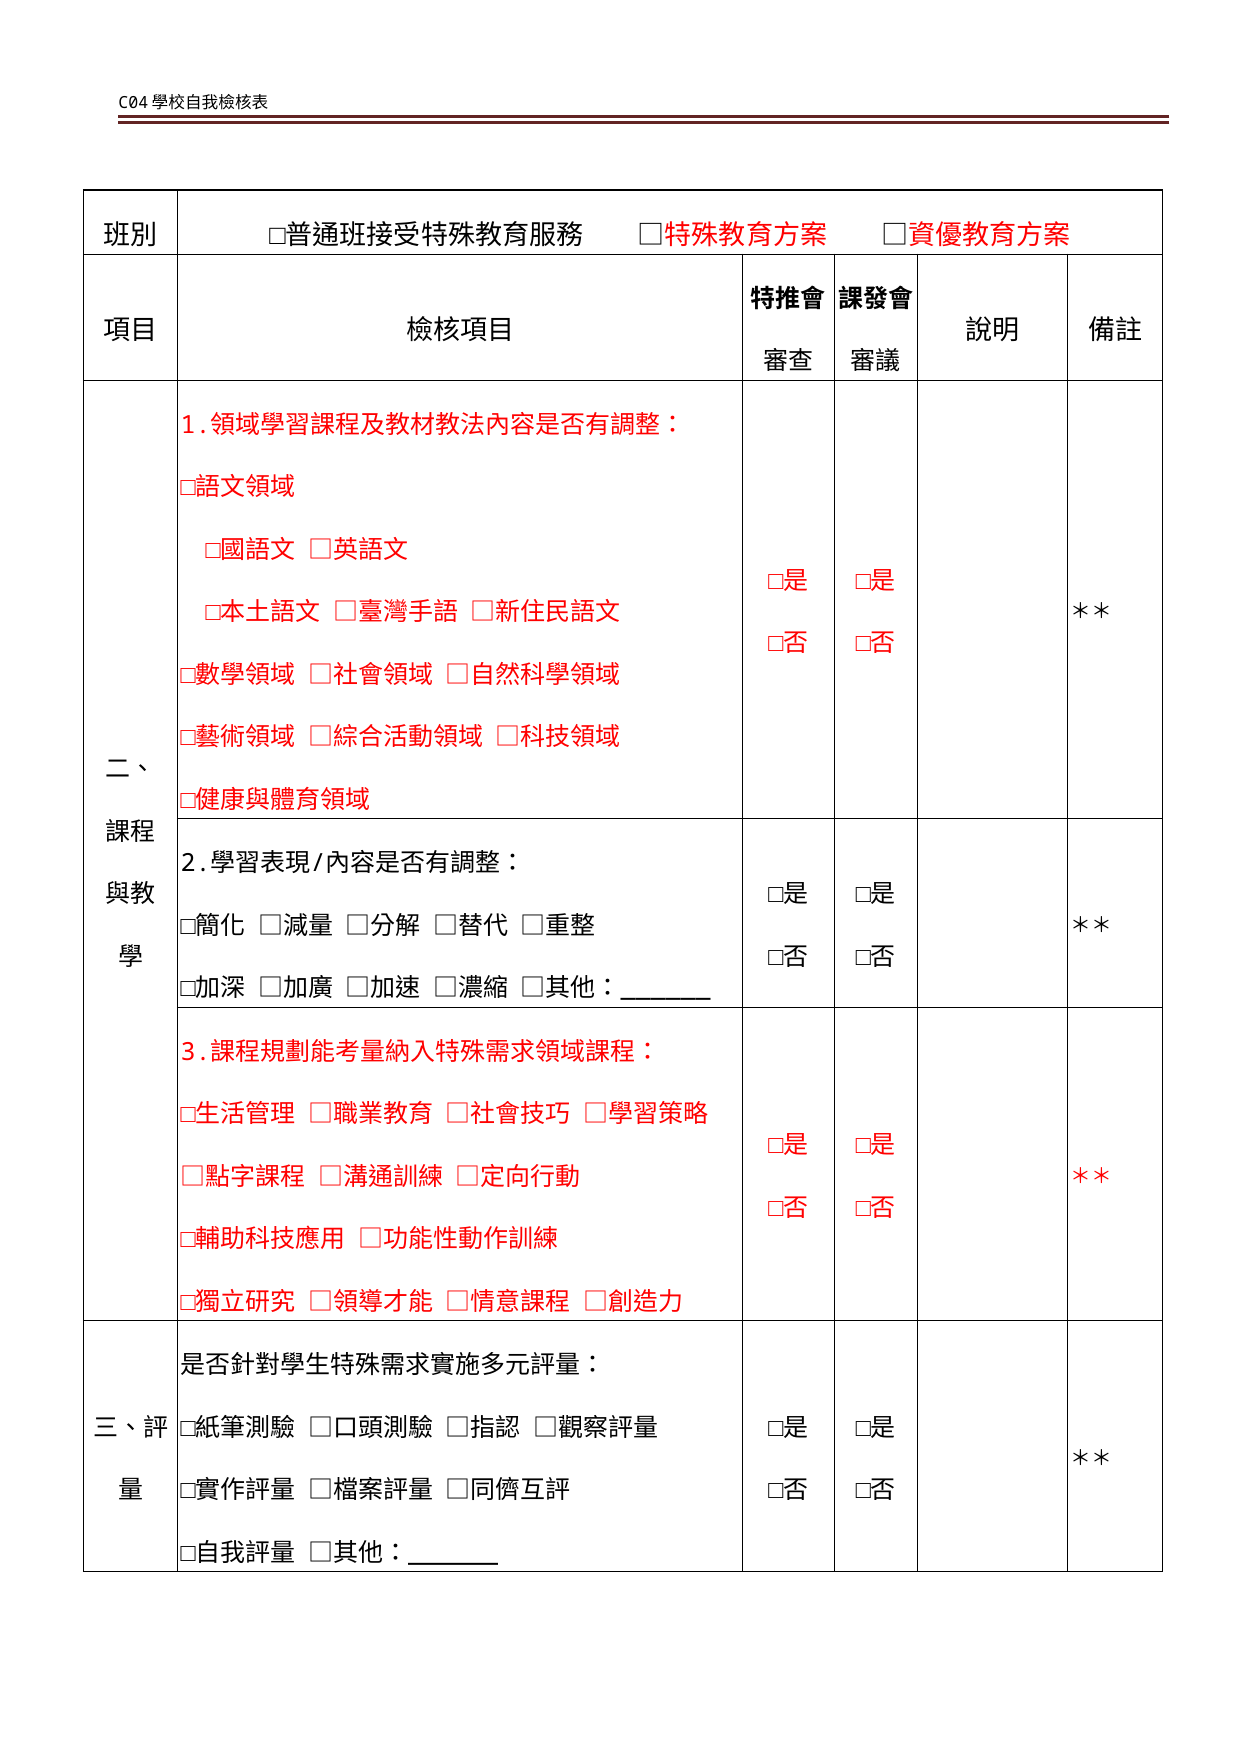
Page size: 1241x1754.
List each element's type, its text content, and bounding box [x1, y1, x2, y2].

table_cell 1.領域學習課程及教材教法內容是否有調整： □語文領域 □國語文 □英語文 □本土語文 □臺灣手語 □新住民語文 □數學領域 □社會領域 □自然科學領域 □藝術領域 □綜合活動領域 □科技領域 □健康與體育領域 [178, 381, 742, 818]
table_cell □是 □否 [835, 1321, 917, 1571]
table_cell [918, 381, 1067, 818]
table_header □普通班接受特殊教育服務 □特殊教育方案 □資優教育方案 [178, 191, 1162, 253]
table_cell 二、課程與教學 [84, 381, 177, 1320]
table_cell ＊＊ [1068, 1321, 1162, 1571]
table_cell 檢核項目 [178, 255, 742, 379]
table_cell □是 □否 [835, 1008, 917, 1320]
table_cell 說明 [918, 255, 1067, 379]
table_cell [918, 1008, 1067, 1320]
table_cell □是 □否 [835, 381, 917, 818]
table_cell ＊＊ [1068, 1008, 1162, 1320]
table_cell 是否針對學生特殊需求實施多元評量： □紙筆測驗 □口頭測驗 □指認 □觀察評量 □實作評量 □檔案評量 □同儕互評 □自我評量 □其他：______ [178, 1321, 742, 1571]
table_cell ＊＊ [1068, 381, 1162, 818]
table_cell □是 □否 [743, 819, 834, 1007]
table_cell □是 □否 [743, 381, 834, 818]
table_cell □是 □否 [743, 1008, 834, 1320]
table_cell 三、評量 [84, 1321, 177, 1571]
table_cell 特推會審查 [743, 255, 834, 379]
table_cell [918, 1321, 1067, 1571]
table_cell 2.學習表現/內容是否有調整： □簡化 □減量 □分解 □替代 □重整 □加深 □加廣 □加速 □濃縮 □其他：______ [178, 819, 742, 1007]
table_cell [918, 819, 1067, 1007]
table_cell 項目 [84, 255, 177, 379]
table_cell ＊＊ [1068, 819, 1162, 1007]
table_cell □是 □否 [743, 1321, 834, 1571]
table_cell 備註 [1068, 255, 1162, 379]
table_header 班別 [84, 191, 177, 253]
table_cell □是 □否 [835, 819, 917, 1007]
table_cell 課發會審議 [835, 255, 917, 379]
table_cell 3.課程規劃能考量納入特殊需求領域課程： □生活管理 □職業教育 □社會技巧 □學習策略 □點字課程 □溝通訓練 □定向行動 □輔助科技應用 □功能性動作訓練 □獨立研究 □領導才能 □情意課程 □創造力 [178, 1008, 742, 1320]
